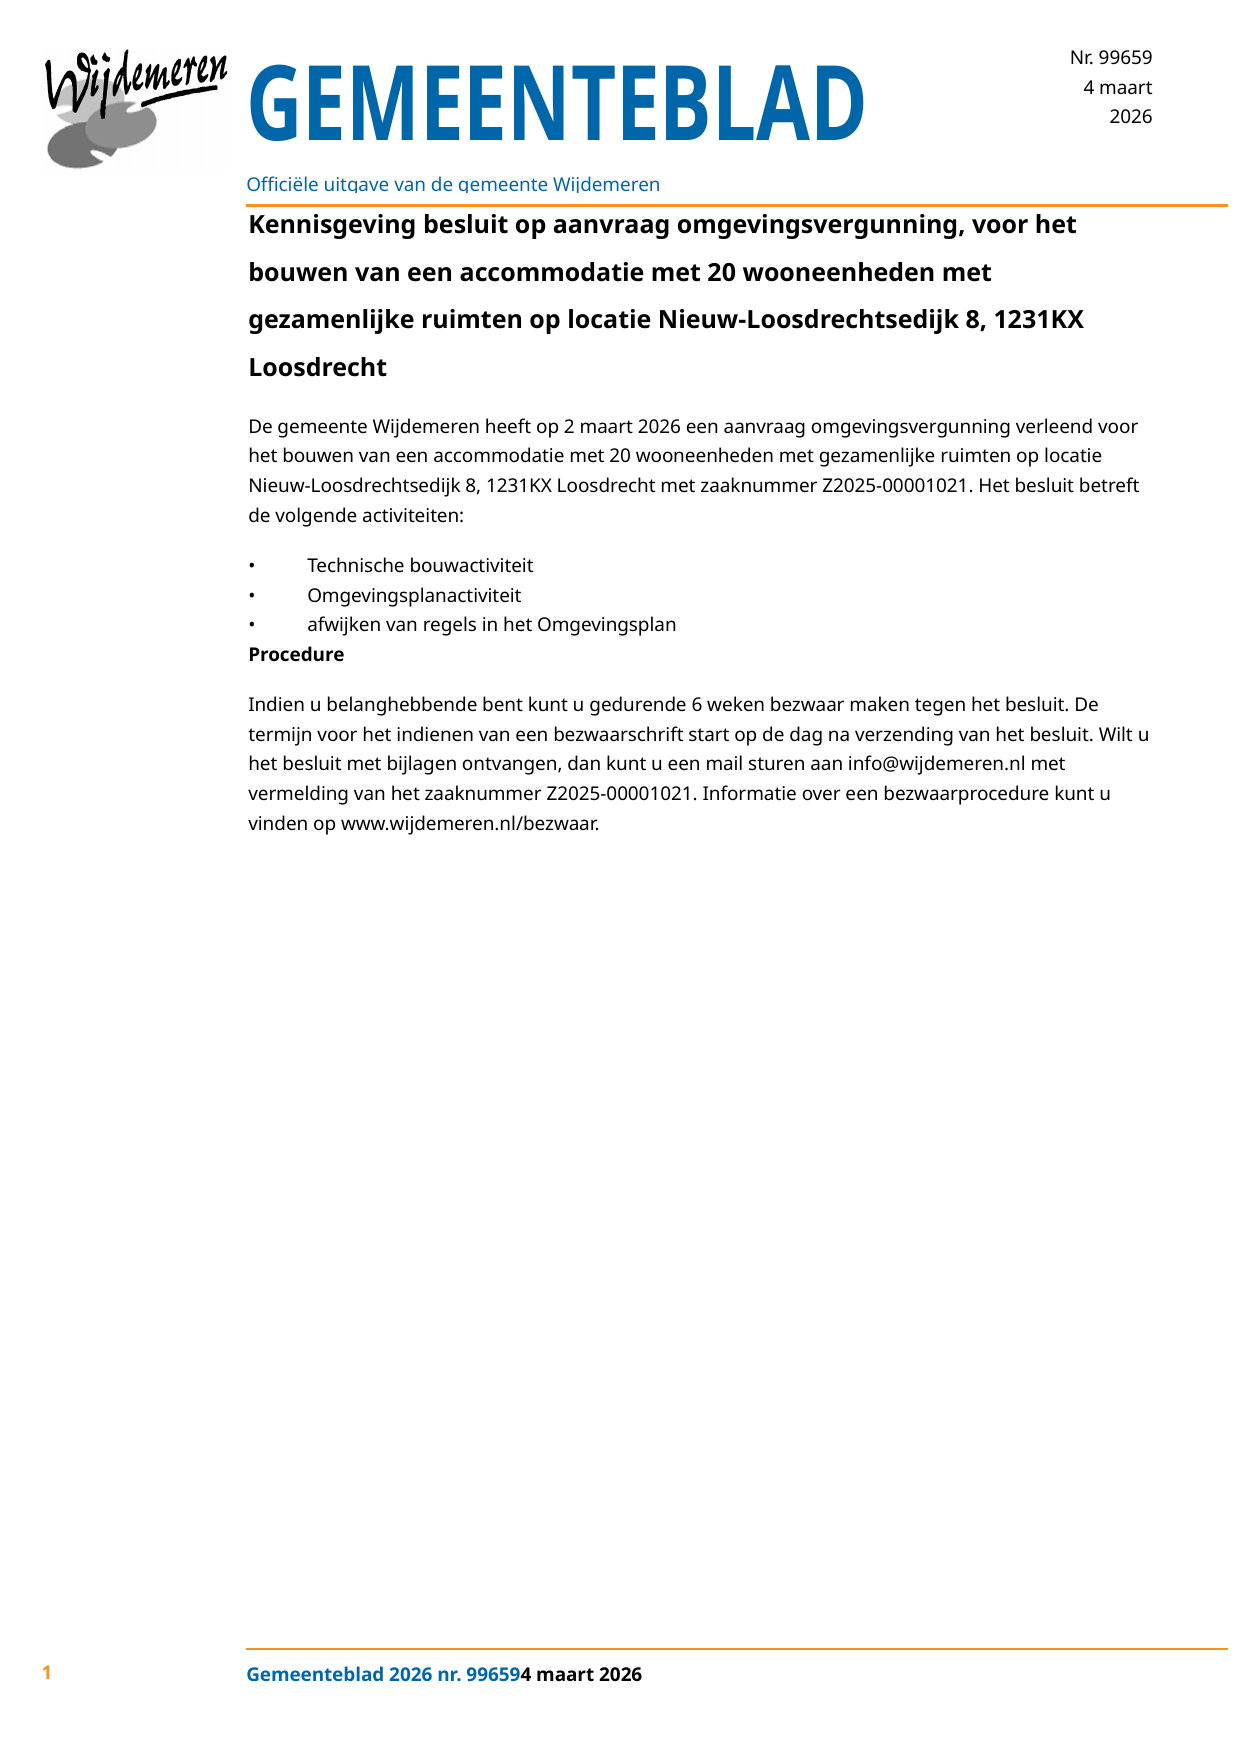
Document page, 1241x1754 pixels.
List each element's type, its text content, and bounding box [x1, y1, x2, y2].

list afwijken van regels in het Omgevingsplan [248, 611, 1152, 637]
list Technische bouwactiviteit [248, 552, 1152, 578]
picture [41, 47, 231, 172]
text Indien u belanghebbende bent kunt u gedurende 6 weken bezwaar maken tegen het besluit. De termijn voor het indienen van een bezwaarschrift start op de dag na verzending van het besluit. Wilt u het besluit met bijlagen ontvangen, dan kunt u een mail sturen aan info@wijdemeren.nl met vermelding van het zaaknummer Z2025-00001021. Informatie over een bezwaarprocedure kunt u vinden op www.wijdemeren.nl/bezwaar. [248, 691, 1152, 836]
text De gemeente Wijdemeren heeft op 2 maart 2026 een aanvraag omgevingsvergunning verleend voor het bouwen van een accommodatie met 20 wooneenheden met gezamenlijke ruimten op locatie Nieuw-Loosdrechtsedijk 8, 1231KX Loosdrecht met zaaknummer Z2025-00001021. Het besluit betreft de volgende activiteiten: [248, 413, 1152, 528]
list Omgevingsplanactiviteit [248, 582, 1152, 608]
text Procedure [248, 641, 1152, 667]
text Kennisgeving besluit op aanvraag omgevingsvergunning, voor het bouwen van een accommodatie met 20 wooneenheden met gezamenlijke ruimten op locatie Nieuw-Loosdrechtsedijk 8, 1231KX Loosdrecht [248, 207, 1152, 384]
